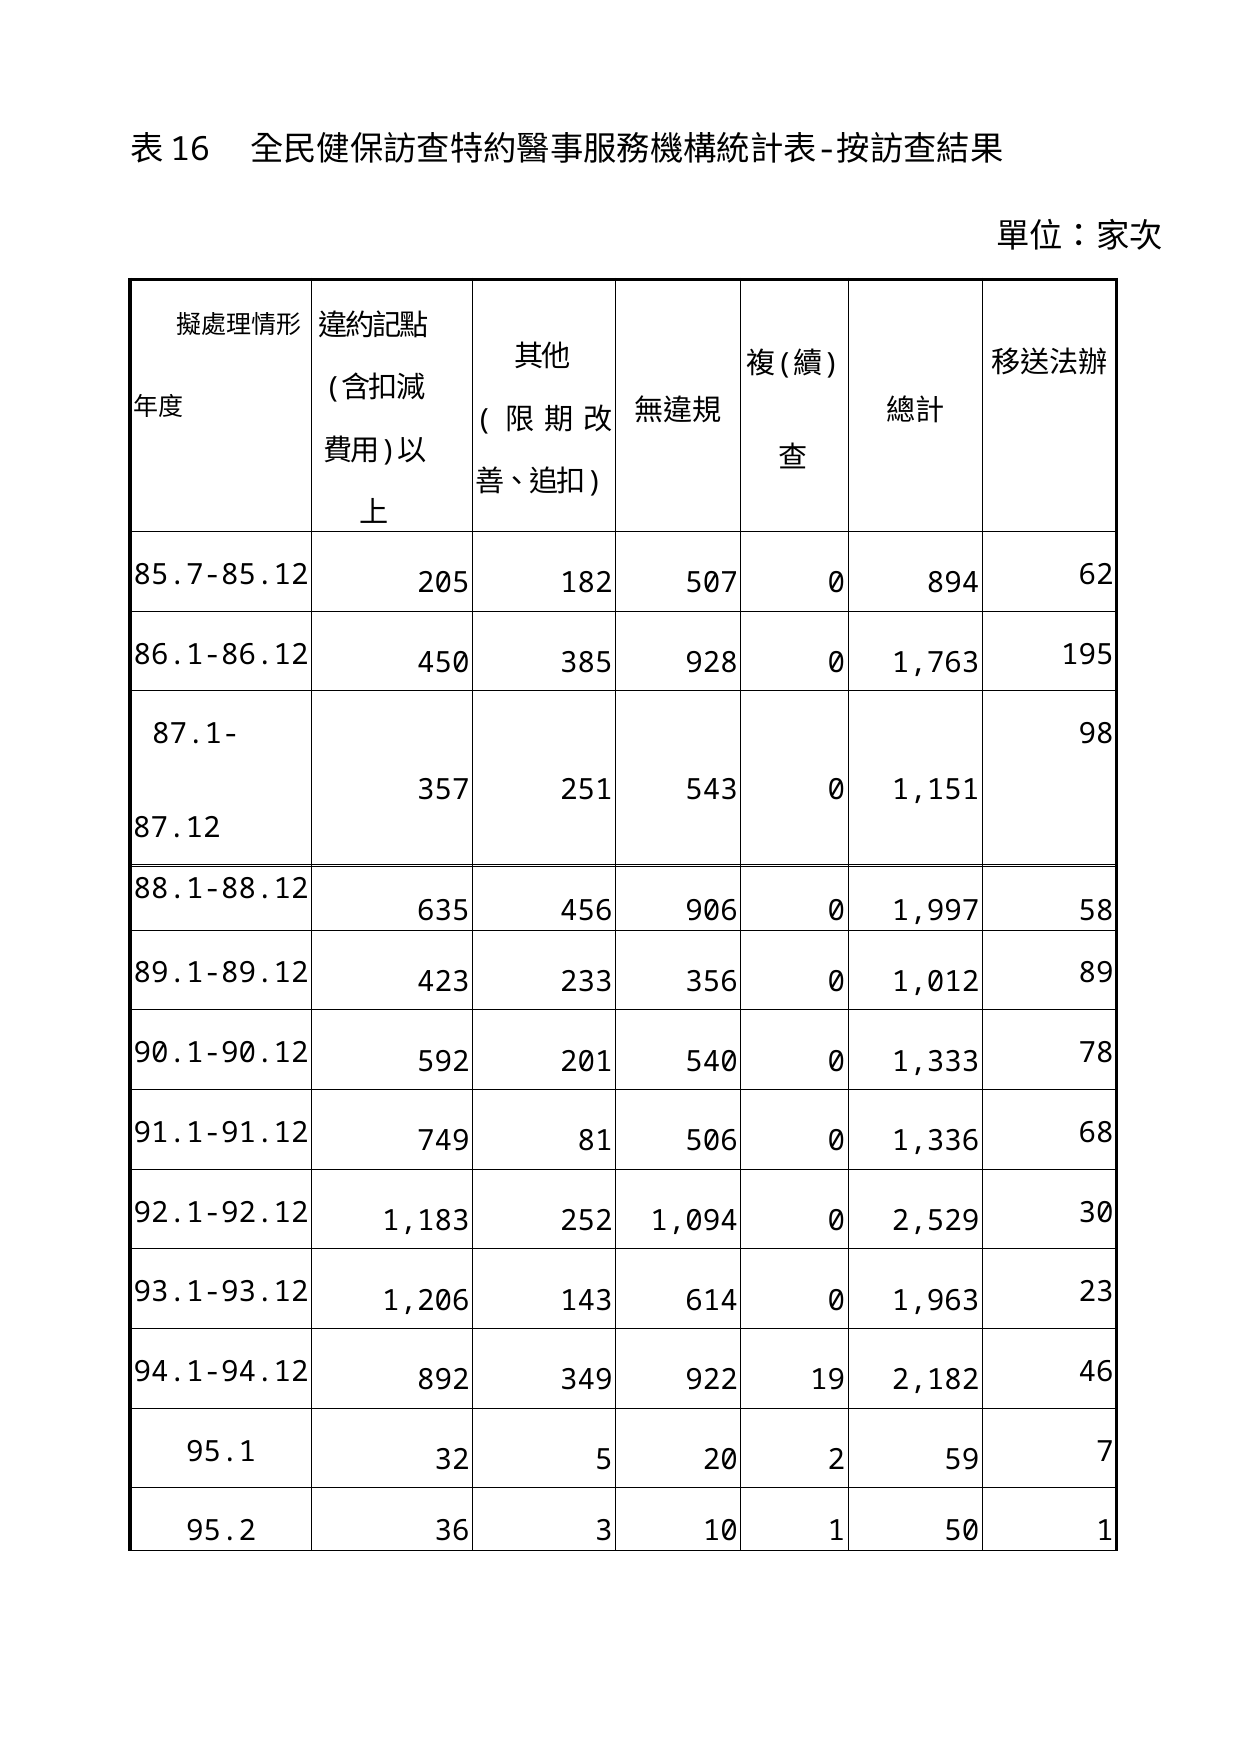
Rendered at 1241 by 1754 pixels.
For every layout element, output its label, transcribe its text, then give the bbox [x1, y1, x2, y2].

table_cell 1,763 [849, 612, 982, 690]
table_cell 0 [741, 1249, 848, 1328]
table_cell 450 [312, 612, 472, 690]
table_header 總計 [849, 281, 982, 531]
text 單位：家次 [130, 191, 1162, 254]
table_cell 506 [616, 1090, 740, 1168]
table_cell 205 [312, 532, 472, 611]
table_cell 195 [983, 612, 1115, 690]
table_cell 252 [473, 1170, 615, 1248]
table_cell 592 [312, 1010, 472, 1089]
table_cell 2 [741, 1409, 848, 1487]
table_cell 46 [983, 1329, 1115, 1408]
table_cell 1,333 [849, 1010, 982, 1089]
table_cell 233 [473, 931, 615, 1009]
table_cell 0 [741, 532, 848, 611]
table_cell 1,336 [849, 1090, 982, 1168]
table_cell 93.1-93.12 [132, 1249, 311, 1328]
table_cell 894 [849, 532, 982, 611]
table_cell 182 [473, 532, 615, 611]
table_header 複(續)查 [741, 281, 848, 531]
table_cell 92.1-92.12 [132, 1170, 311, 1248]
table_cell 0 [741, 1010, 848, 1089]
table_cell 7 [983, 1409, 1115, 1487]
table_cell 68 [983, 1090, 1115, 1168]
table_cell 349 [473, 1329, 615, 1408]
table_header 其他 (限期改善、追扣) [473, 281, 615, 531]
table_cell 635 [312, 867, 472, 929]
table_cell 456 [473, 867, 615, 929]
table_cell 81 [473, 1090, 615, 1168]
table_cell 0 [741, 1170, 848, 1248]
table_cell 86.1-86.12 [132, 612, 311, 690]
table_cell 78 [983, 1010, 1115, 1089]
table_header 違約記點(含扣減費用)以上 [312, 281, 472, 531]
table_cell 20 [616, 1409, 740, 1487]
table_cell 94.1-94.12 [132, 1329, 311, 1408]
table_cell 357 [312, 691, 472, 864]
table_cell 1,094 [616, 1170, 740, 1248]
table_cell 614 [616, 1249, 740, 1328]
table_cell 1 [983, 1488, 1115, 1550]
table_cell 88.1-88.12 [132, 867, 311, 929]
table_cell 62 [983, 532, 1115, 611]
table_cell 507 [616, 532, 740, 611]
table_cell 90.1-90.12 [132, 1010, 311, 1089]
table_cell 95.2 [132, 1488, 311, 1550]
table_cell 30 [983, 1170, 1115, 1248]
table_cell 0 [741, 612, 848, 690]
text 表16 全民健保訪查特約醫事服務機構統計表-按訪查結果 [130, 104, 1162, 167]
table_header 移送法辦 [983, 281, 1115, 531]
table_cell 89 [983, 931, 1115, 1009]
table_cell 1,206 [312, 1249, 472, 1328]
table_cell 95.1 [132, 1409, 311, 1487]
table_cell 23 [983, 1249, 1115, 1328]
table_cell 0 [741, 691, 848, 864]
table_cell 19 [741, 1329, 848, 1408]
table_cell 87.1-87.12 [132, 691, 311, 864]
table_cell 1,012 [849, 931, 982, 1009]
table_cell 5 [473, 1409, 615, 1487]
table_cell 906 [616, 867, 740, 929]
table_cell 91.1-91.12 [132, 1090, 311, 1168]
table_cell 0 [741, 1090, 848, 1168]
table_cell 543 [616, 691, 740, 864]
table_cell 89.1-89.12 [132, 931, 311, 1009]
table_cell 423 [312, 931, 472, 1009]
table_cell 201 [473, 1010, 615, 1089]
table_cell 1 [741, 1488, 848, 1550]
table_cell 143 [473, 1249, 615, 1328]
table_header 擬處理情形 年度 [132, 281, 311, 531]
table_cell 251 [473, 691, 615, 864]
table_cell 385 [473, 612, 615, 690]
table_cell 1,997 [849, 867, 982, 929]
table_cell 1,183 [312, 1170, 472, 1248]
table_cell 1,963 [849, 1249, 982, 1328]
table_cell 928 [616, 612, 740, 690]
table_header 無違規 [616, 281, 740, 531]
table_cell 58 [983, 867, 1115, 929]
table_cell 36 [312, 1488, 472, 1550]
table_cell 0 [741, 931, 848, 1009]
table_cell 922 [616, 1329, 740, 1408]
table_cell 1,151 [849, 691, 982, 864]
table_cell 356 [616, 931, 740, 1009]
table_cell 2,529 [849, 1170, 982, 1248]
table_cell 749 [312, 1090, 472, 1168]
table_cell 892 [312, 1329, 472, 1408]
table_cell 98 [983, 691, 1115, 864]
table_cell 59 [849, 1409, 982, 1487]
table_cell 10 [616, 1488, 740, 1550]
table_cell 0 [741, 867, 848, 929]
table_cell 50 [849, 1488, 982, 1550]
table_cell 85.7-85.12 [132, 532, 311, 611]
table_cell 2,182 [849, 1329, 982, 1408]
table_cell 3 [473, 1488, 615, 1550]
table_cell 540 [616, 1010, 740, 1089]
table_cell 32 [312, 1409, 472, 1487]
